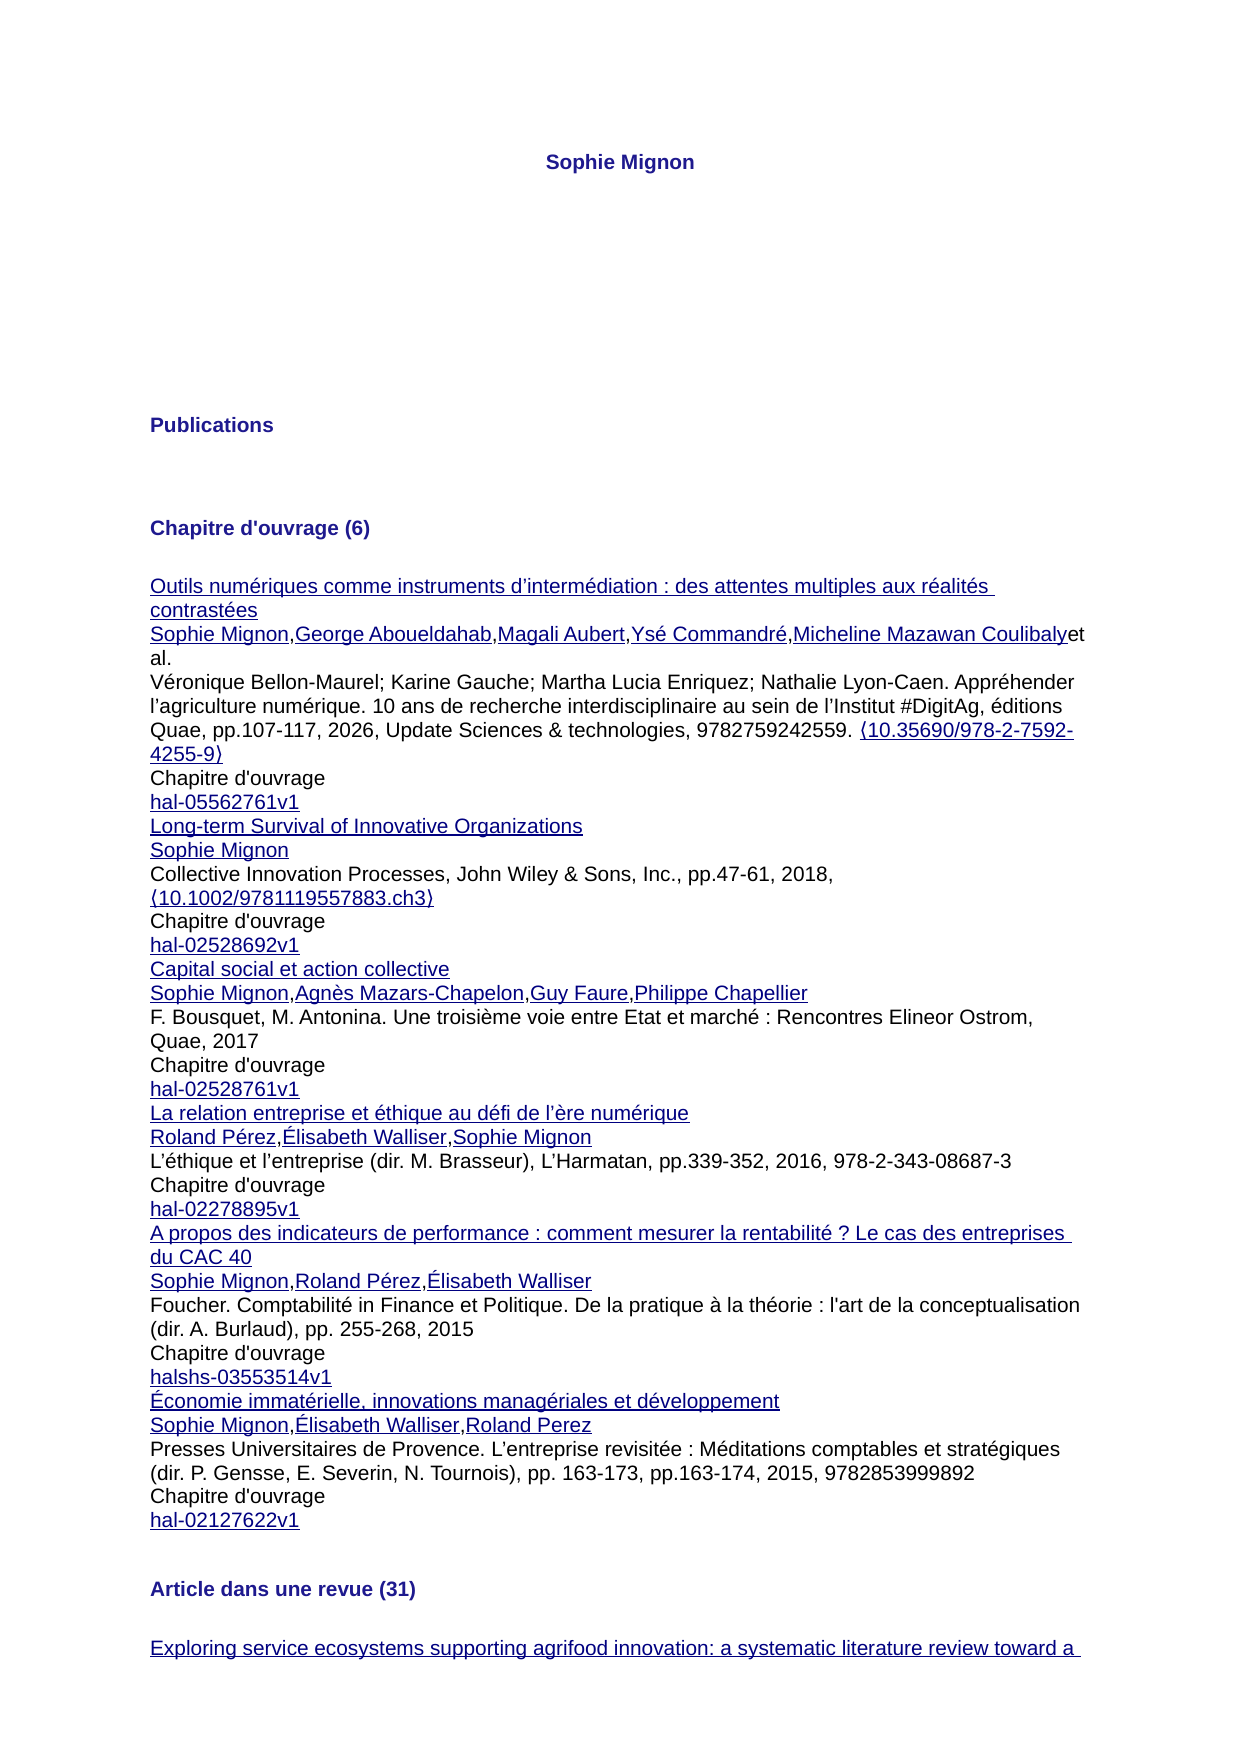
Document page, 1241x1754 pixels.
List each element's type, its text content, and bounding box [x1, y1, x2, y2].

table_cell Capital social et action collective Sophie Mignon,Agnès Mazars-Chapelon,Guy Faure,Philippe Chapellier F. Bousquet, M. Antonina. Une troisième voie entre Etat et marché : Rencontres Elineor Ostrom, Quae, 2017 Chapitre d'ouvrage hal-02528761v1 [150, 957, 1090, 1101]
subtitle Sophie Mignon [150, 150, 1090, 174]
subtitle Chapitre d'ouvrage (6) [150, 516, 1090, 539]
subtitle Publications [150, 412, 1090, 436]
table_cell La relation entreprise et éthique au défi de l’ère numérique Roland Pérez,Élisabeth Walliser,Sophie Mignon L’éthique et l’entreprise (dir. M. Brasseur), L’Harmatan, pp.339-352, 2016, 978-2-343-08687-3 Chapitre d'ouvrage hal-02278895v1 [150, 1101, 1090, 1221]
table_header Exploring service ecosystems supporting agrifood innovation: a systematic literature review toward a [150, 1635, 1090, 1659]
table_cell Long-term Survival of Innovative Organizations Sophie Mignon Collective Innovation Processes, John Wiley & Sons, Inc., pp.47-61, 2018, ⟨10.1002/9781119557883.ch3⟩ Chapitre d'ouvrage hal-02528692v1 [150, 814, 1090, 957]
table_cell Économie immatérielle, innovations managériales et développement Sophie Mignon,Élisabeth Walliser,Roland Perez Presses Universitaires de Provence. L’entreprise revisitée : Méditations comptables et stratégiques (dir. P. Gensse, E. Severin, N. Tournois), pp. 163-173, pp.163-174, 2015, 9782853999892 Chapitre d'ouvrage hal-02127622v1 [150, 1389, 1090, 1532]
subtitle Article dans une revue (31) [150, 1577, 1090, 1601]
table_cell A propos des indicateurs de performance : comment mesurer la rentabilité ? Le cas des entreprises du CAC 40 Sophie Mignon,Roland Pérez,Élisabeth Walliser Foucher. Comptabilité in Finance et Politique. De la pratique à la théorie : l'art de la conceptualisation (dir. A. Burlaud), pp. 255-268, 2015 Chapitre d'ouvrage halshs-03553514v1 [150, 1221, 1090, 1388]
table_header Outils numériques comme instruments d’intermédiation : des attentes multiples aux réalités contrastées Sophie Mignon,George Aboueldahab,Magali Aubert,Ysé Commandré,Micheline Mazawan Coulibalyet al. Véronique Bellon-Maurel; Karine Gauche; Martha Lucia Enriquez; Nathalie Lyon-Caen. Appréhender l’agriculture numérique. 10 ans de recherche interdisciplinaire au sein de l’Institut #DigitAg, éditions Quae, pp.107-117, 2026, Update Sciences & technologies, 9782759242559. ⟨10.35690/978-2-7592-4255-9⟩ Chapitre d'ouvrage hal-05562761v1 [150, 574, 1090, 813]
